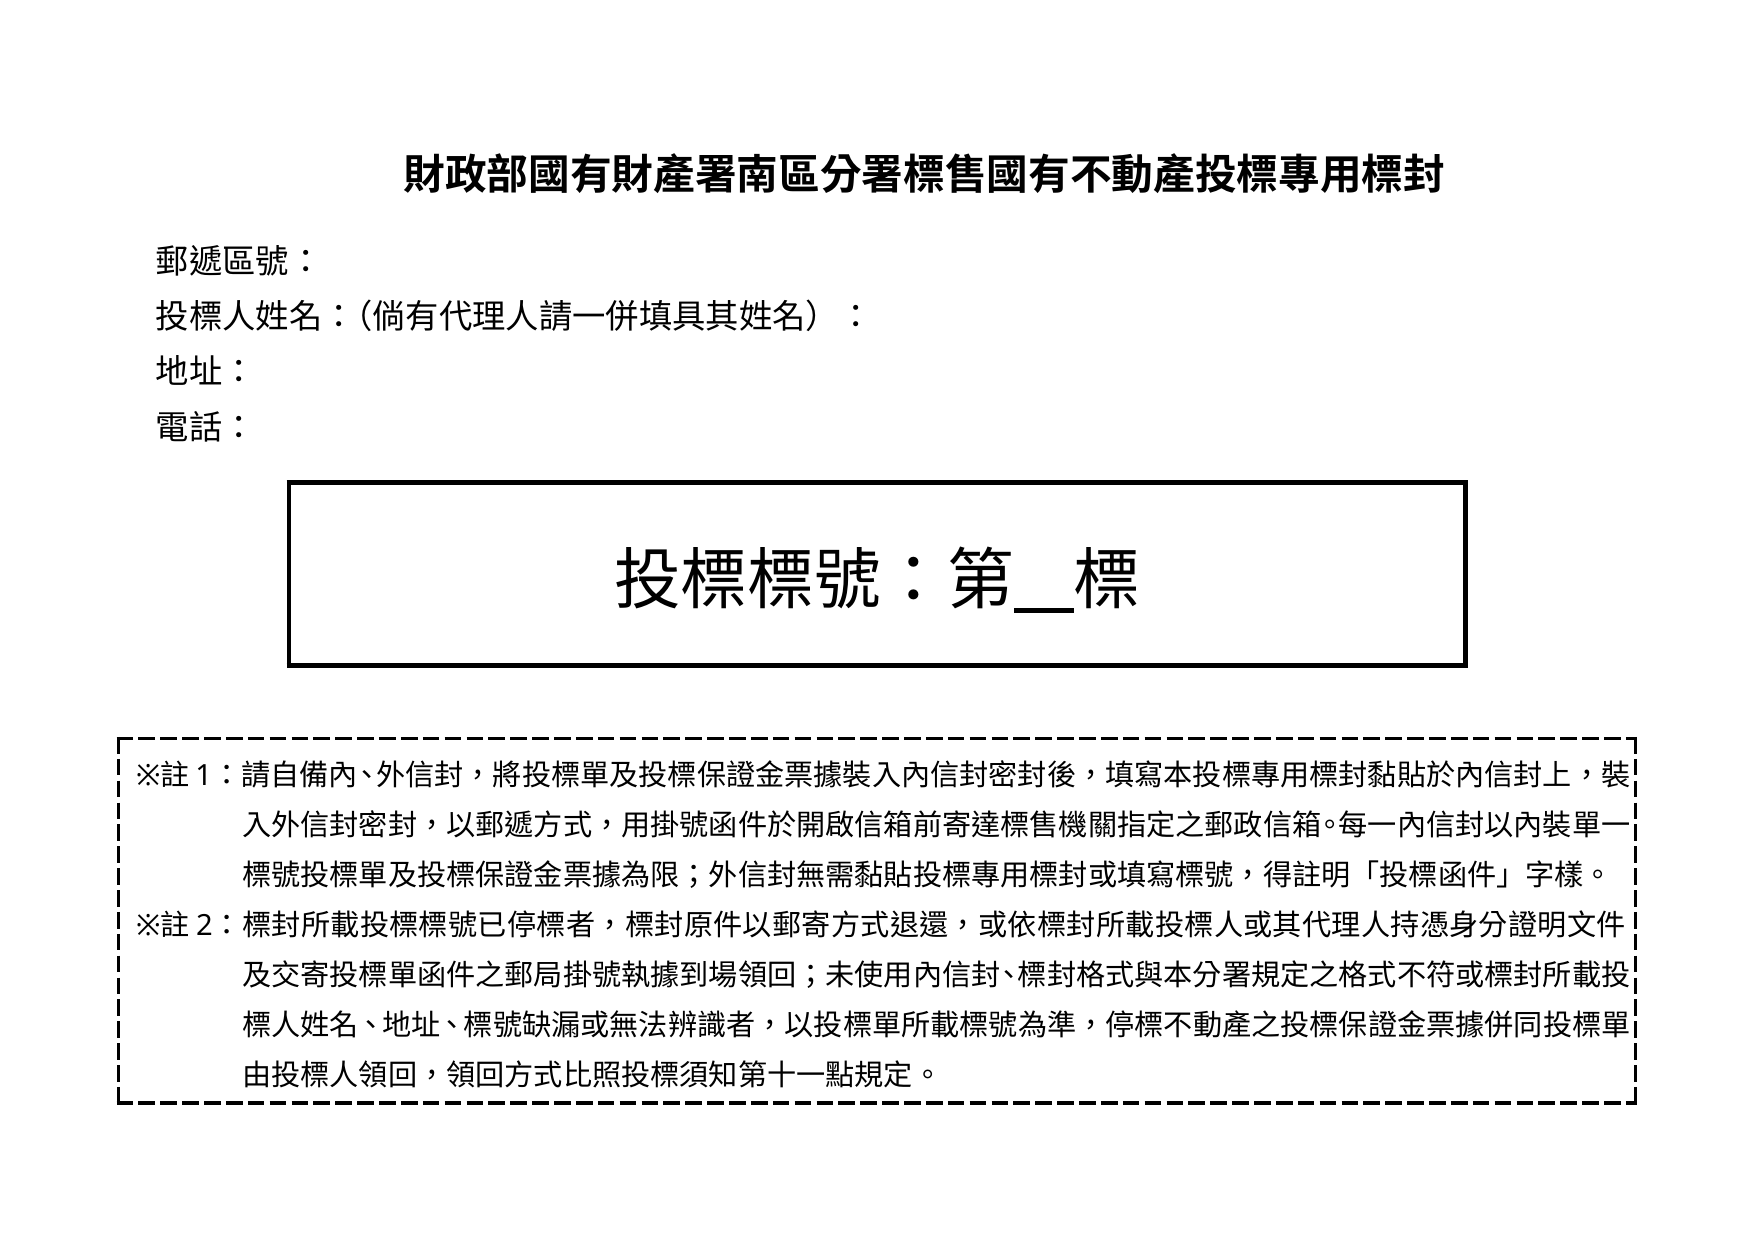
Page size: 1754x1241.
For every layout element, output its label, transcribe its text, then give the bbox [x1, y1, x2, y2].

text 財政部國有財產署南區分署標售國有不動產投標專用標封 [93, 141, 1726, 201]
text 地址： [156, 345, 1636, 393]
text 郵遞區號： [156, 234, 1636, 283]
table_header 投標標號：第 標 [291, 485, 1463, 663]
table_header ※註1：請自備內、外信封，將投標單及投標保證金票據裝入內信封密封後，填寫本投標專用標封黏貼於內信封上，裝入外信封密封，以郵遞方式，用掛號函件於開啟信箱前寄達標售機關指定之郵政信箱。每一內信封以內裝單一標號投標單及投標保證金票據為限；外信封無需黏貼投標專用標封或填寫標號，得註明「投標函件」字樣。 ※註2：標封所載投標標號已停標者，標封原件以郵寄方式退還，或依標封所載投標人或其代理人持憑身分證明文件及交寄投標單函件之郵局掛號執據到場領回；未使用內信封、標封格式與本分署規定之格式不符或標封所載投標人姓名、地址、標號缺漏或無法辨識者，以投標單所載標號為準，停標不動產之投標保證金票據併同投標單由投標人領回，領回方式比照投標須知第十一點規定。 [118, 737, 1636, 1101]
text 投標人姓名：（倘有代理人請一併填具其姓名）： [156, 290, 1636, 338]
text 電話： [156, 401, 1636, 449]
